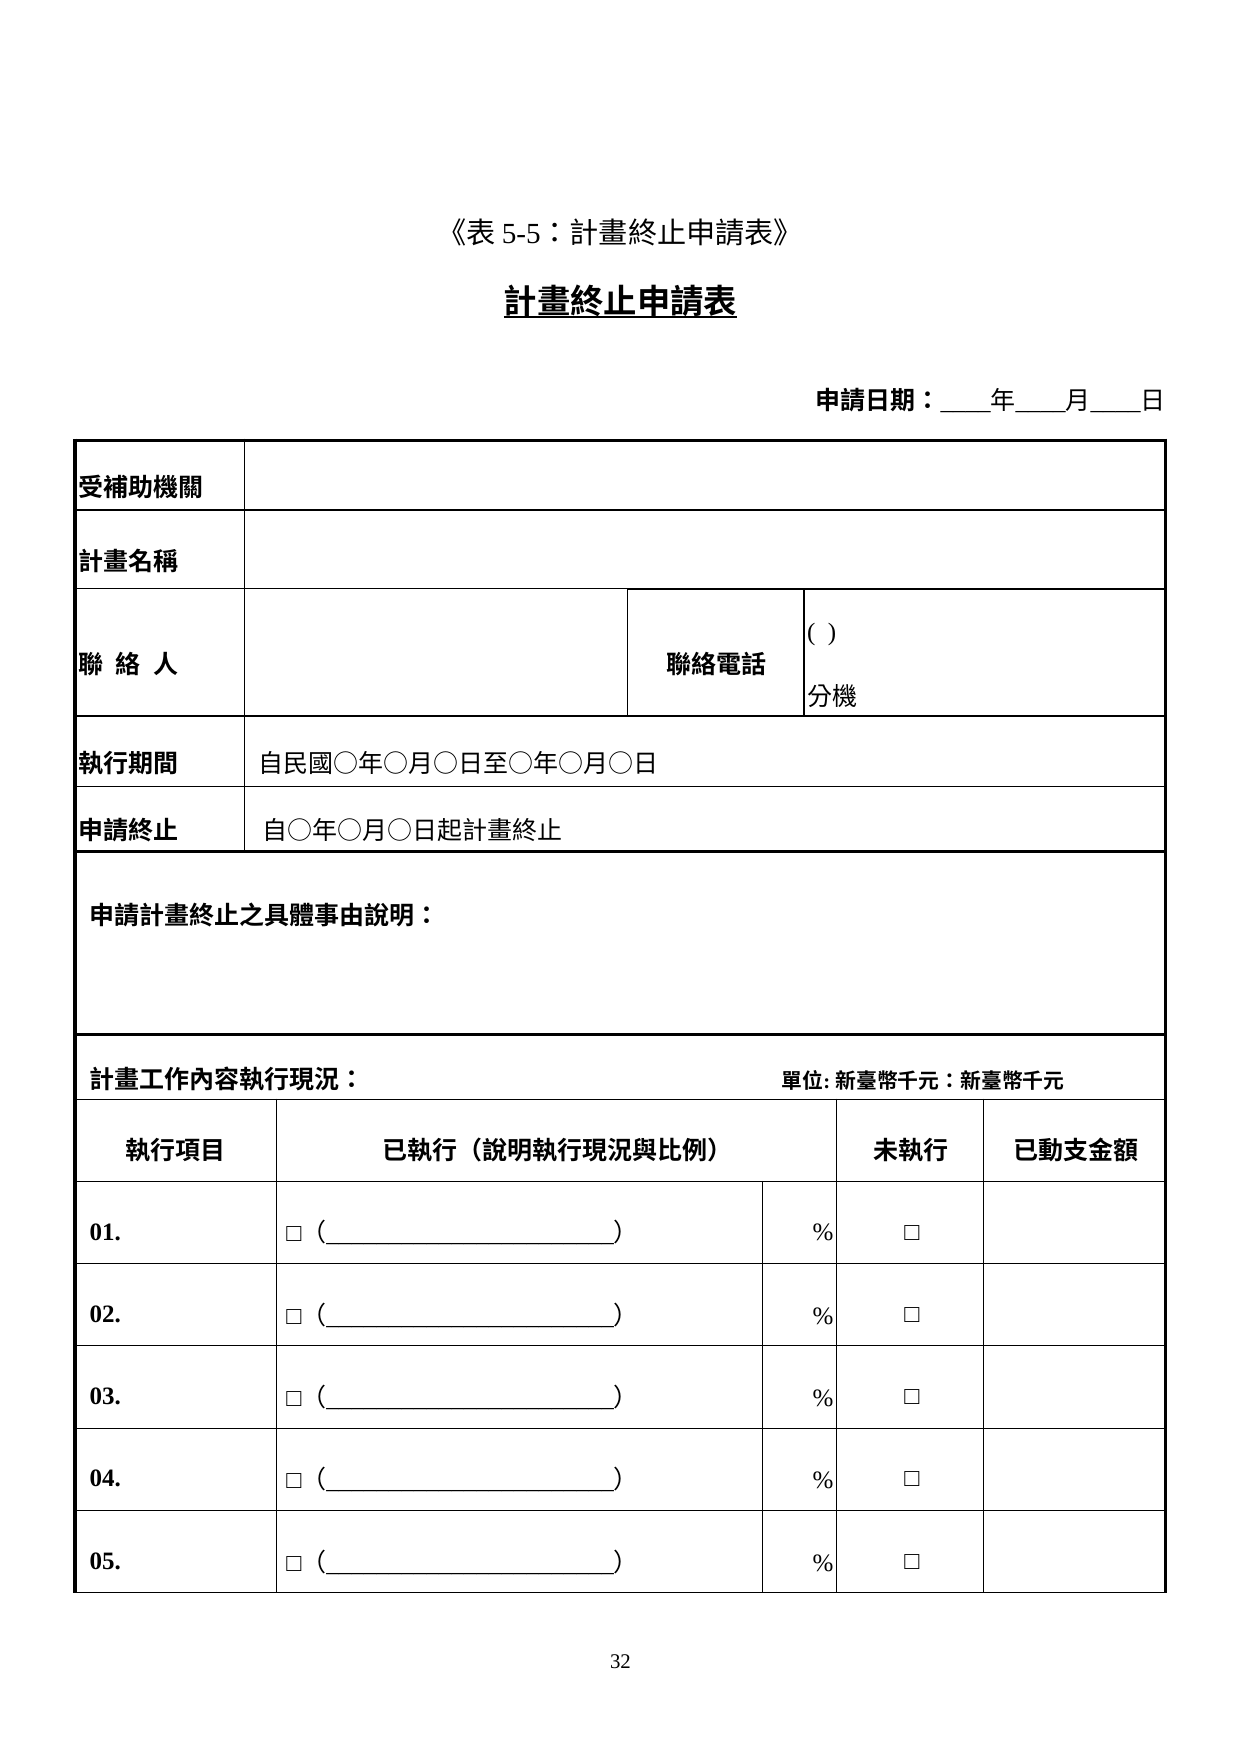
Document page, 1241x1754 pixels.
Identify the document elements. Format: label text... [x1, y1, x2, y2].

table_cell □ [837, 1264, 983, 1345]
table_cell % [763, 1264, 836, 1345]
table_cell 計畫名稱 [77, 511, 244, 588]
table_cell 申請終止 [77, 787, 244, 850]
text 計畫終止申請表 [75, 257, 1165, 320]
table_cell [984, 1264, 1164, 1345]
table_cell □（_______________________） [277, 1346, 762, 1428]
table_cell 聯 絡 人 [77, 589, 244, 715]
table_cell [984, 1429, 1164, 1510]
table_cell □ [837, 1346, 983, 1428]
table_cell 已動支金額 [984, 1100, 1164, 1181]
table_cell 自○年○月○日起計畫終止 [245, 787, 1164, 850]
table_cell 05. [77, 1511, 276, 1592]
table_cell 02. [77, 1264, 276, 1345]
table_cell % [763, 1429, 836, 1510]
table_cell 申請計畫終止之具體事由說明： [77, 853, 1164, 1033]
table_cell 執行項目 [77, 1100, 276, 1181]
table_cell ( ) 分機 [805, 590, 1164, 715]
table_cell [245, 511, 1164, 588]
table_cell % [763, 1511, 836, 1592]
table_cell □ [837, 1182, 983, 1263]
table_header 受補助機關 [77, 442, 244, 509]
table_cell □（_______________________） [277, 1429, 762, 1510]
text 《表5-5：計畫終止申請表》 [75, 189, 1165, 252]
table_cell 03. [77, 1346, 276, 1428]
table_cell 已執行（說明執行現況與比例） [277, 1100, 836, 1181]
table_cell [245, 589, 627, 715]
text 申請日期：____年____月____日 [90, 357, 1165, 420]
table_cell % [763, 1346, 836, 1428]
table_cell [984, 1511, 1164, 1592]
table_header [245, 442, 1164, 509]
table_cell 計畫工作內容執行現況： 單位: 新臺幣千元：新臺幣千元 [77, 1036, 1164, 1098]
table_cell □（_______________________） [277, 1511, 762, 1592]
table_cell 未執行 [837, 1100, 983, 1181]
table_cell □ [837, 1429, 983, 1510]
table_cell 自民國○年○月○日至○年○月○日 [245, 717, 1164, 786]
table_cell □ [837, 1511, 983, 1592]
table_cell 01. [77, 1182, 276, 1263]
table_cell 聯絡電話 [628, 590, 803, 715]
table_cell % [763, 1182, 836, 1263]
table_cell [984, 1182, 1164, 1263]
table_cell [984, 1346, 1164, 1428]
table_cell 執行期間 [77, 717, 244, 786]
table_cell □（_______________________） [277, 1264, 762, 1345]
table_cell 04. [77, 1429, 276, 1510]
table_cell □（_______________________） [277, 1182, 762, 1263]
